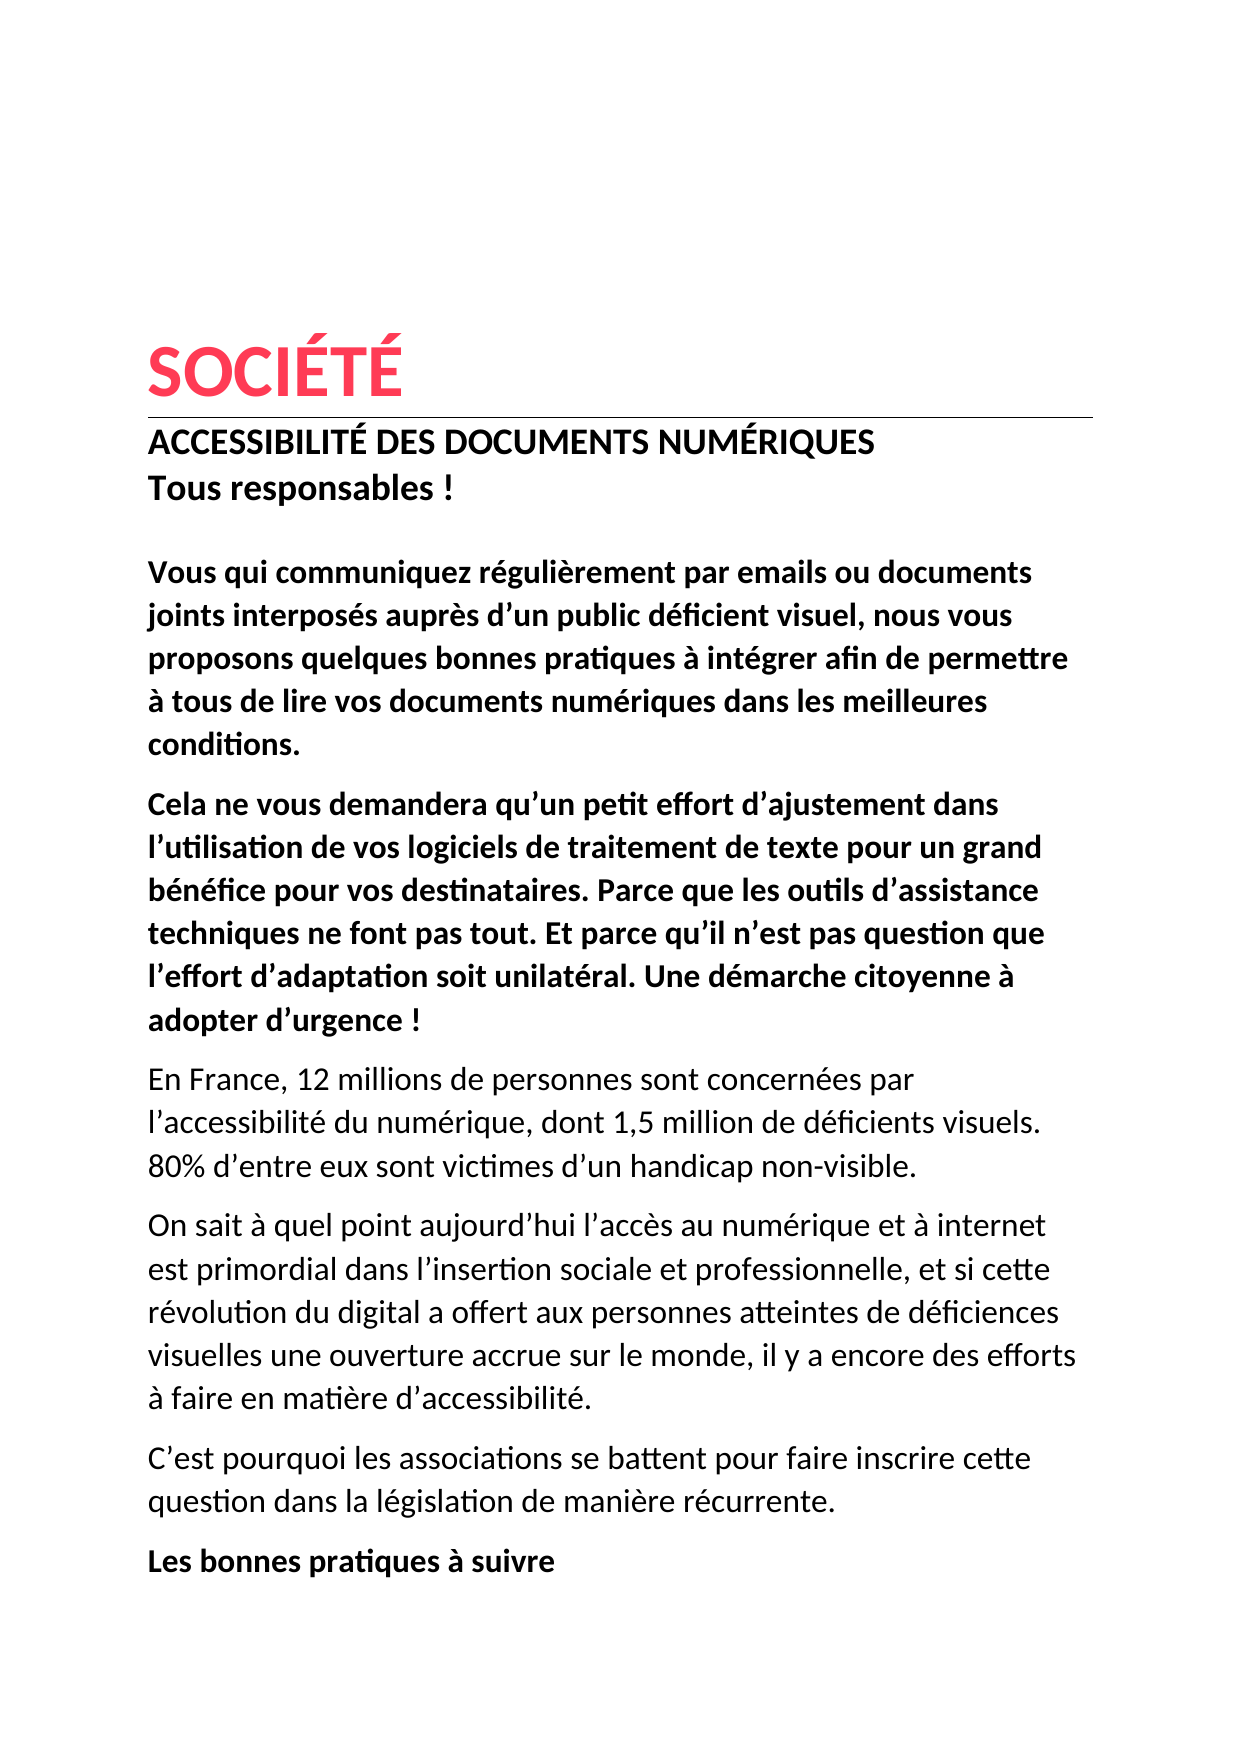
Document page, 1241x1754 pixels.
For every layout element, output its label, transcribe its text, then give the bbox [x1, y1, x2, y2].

text On sait à quel point aujourd’hui l’accès au numérique et à internet est primordial dans l’insertion sociale et professionnelle, et si cette révolution du digital a offert aux personnes atteintes de déficiences visuelles une ouverture accrue sur le monde, il y a encore des efforts à faire en matière d’accessibilité. [148, 1204, 1093, 1418]
text Vous qui communiquez régulièrement par emails ou documents joints interposés auprès d’un public déficient visuel, nous vous proposons quelques bonnes pratiques à intégrer afin de permettre à tous de lire vos documents numériques dans les meilleures conditions. [148, 551, 1093, 764]
text Cela ne vous demandera qu’un petit effort d’ajustement dans l’utilisation de vos logiciels de traitement de texte pour un grand bénéfice pour vos destinataires. Parce que les outils d’assistance techniques ne font pas tout. Et parce qu’il n’est pas question que l’effort d’adaptation soit unilatéral. Une démarche citoyenne à adopter d’urgence ! [148, 783, 1093, 1039]
text SOCIÉTÉ [148, 323, 1093, 417]
text ACCESSIBILITÉ DES DOCUMENTS NUMÉRIQUES [148, 418, 1093, 464]
text Tous responsables ! [148, 464, 1093, 510]
text Les bonnes pratiques à suivre [148, 1539, 1093, 1580]
text En France, 12 millions de personnes sont concernées par l’accessibilité du numérique, dont 1,5 million de déficients visuels. 80% d’entre eux sont victimes d’un handicap non-visible. [148, 1058, 1093, 1185]
text C’est pourquoi les associations se battent pour faire inscrire cette question dans la législation de manière récurrente. [148, 1437, 1093, 1521]
